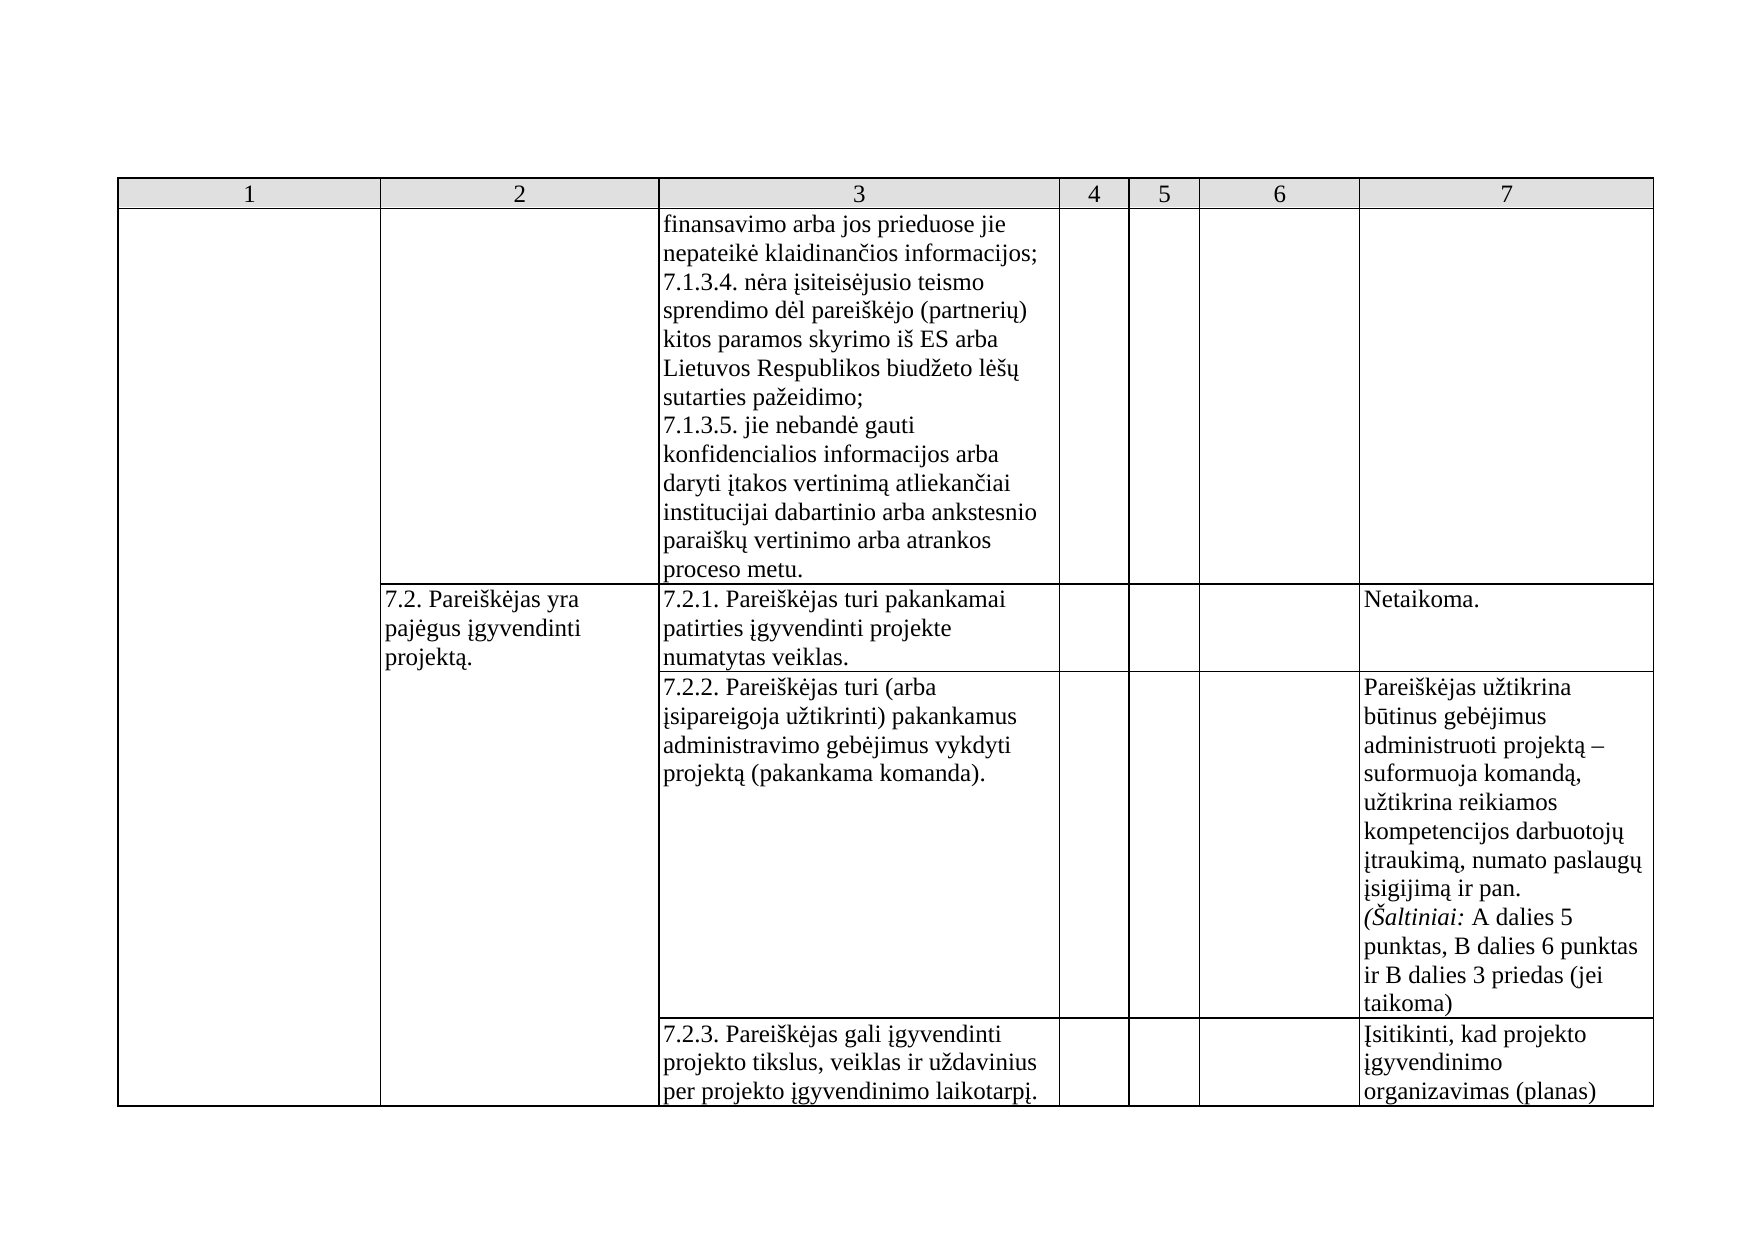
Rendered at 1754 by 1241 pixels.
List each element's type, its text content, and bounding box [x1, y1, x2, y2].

table_cell Pareiškėjas užtikrina būtinus gebėjimus administruoti projektą – suformuoja komandą, užtikrina reikiamos kompetencijos darbuotojų įtraukimą, numato paslaugų įsigijimą ir pan. (Šaltiniai: A dalies 5 punktas, B dalies 6 punktas ir B dalies 3 priedas (jei taikoma) [1360, 672, 1653, 1017]
table_header 3 [660, 179, 1059, 207]
table_cell [1360, 209, 1653, 583]
table_cell [1060, 209, 1128, 583]
table_cell [1060, 672, 1128, 1017]
table_cell 7.2.1. Pareiškėjas turi pakankamai patirties įgyvendinti projekte numatytas veiklas. [660, 585, 1059, 671]
table_cell [1060, 585, 1128, 671]
table_cell [1130, 209, 1199, 583]
table_header 1 [119, 179, 380, 207]
table_cell Netaikoma. [1360, 585, 1653, 671]
table_header 4 [1060, 179, 1128, 207]
table_cell [1130, 1019, 1199, 1105]
table_header 5 [1130, 179, 1199, 207]
table_cell 7.2.2. Pareiškėjas turi (arba įsipareigoja užtikrinti) pakankamus administravimo gebėjimus vykdyti projektą (pakankama komanda). [660, 672, 1059, 1017]
table_cell [1200, 1019, 1359, 1105]
table_cell finansavimo arba jos prieduose jie nepateikė klaidinančios informacijos; 7.1.3.4. nėra įsiteisėjusio teismo sprendimo dėl pareiškėjo (partnerių) kitos paramos skyrimo iš ES arba Lietuvos Respublikos biudžeto lėšų sutarties pažeidimo; 7.1.3.5. jie nebandė gauti konfidencialios informacijos arba daryti įtakos vertinimą atliekančiai institucijai dabartinio arba ankstesnio paraiškų vertinimo arba atrankos proceso metu. [660, 209, 1059, 583]
table_header 6 [1200, 179, 1359, 207]
table_cell [119, 209, 380, 1105]
table_cell [1130, 585, 1199, 671]
table_cell 7.2.3. Pareiškėjas gali įgyvendinti projekto tikslus, veiklas ir uždavinius per projekto įgyvendinimo laikotarpį. [660, 1019, 1059, 1105]
table_cell [1130, 672, 1199, 1017]
table_cell [1200, 585, 1359, 671]
table_cell 7.2. Pareiškėjas yra pajėgus įgyvendinti projektą. [381, 585, 658, 1105]
table_cell Įsitikinti, kad projekto įgyvendinimo organizavimas (planas) [1360, 1019, 1653, 1105]
table_cell [1060, 1019, 1128, 1105]
table_cell [1200, 209, 1359, 583]
table_header 7 [1360, 179, 1653, 207]
table_header 2 [381, 179, 658, 207]
table_cell [1200, 672, 1359, 1017]
table_cell [381, 209, 658, 583]
